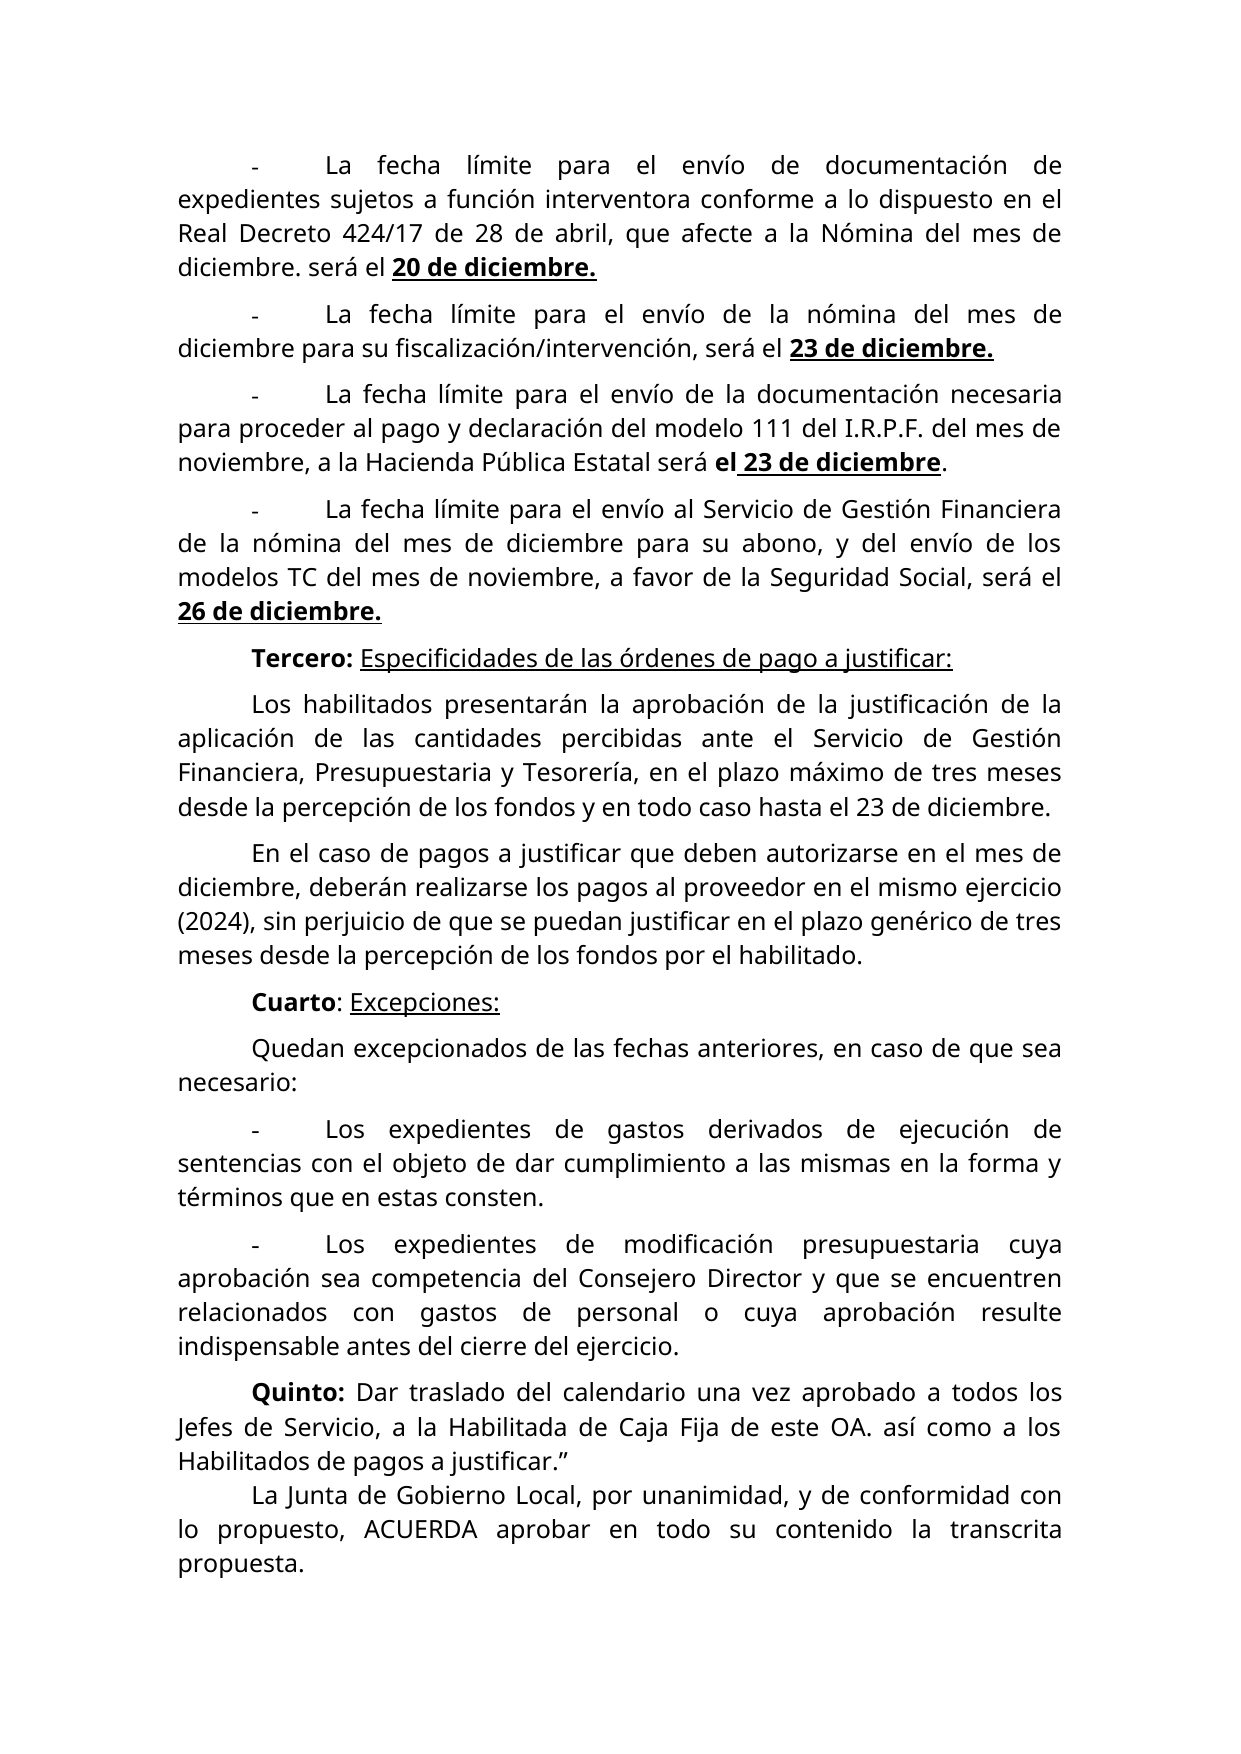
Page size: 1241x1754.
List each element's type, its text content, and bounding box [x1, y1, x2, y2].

list La fecha límite para el envío de documentación de expedientes sujetos a función interventora conforme a lo dispuesto en el Real Decreto 424/17 de 28 de abril, que afecte a la Nómina del mes de diciembre. será el 20 de diciembre. [177, 148, 1063, 284]
list La fecha límite para el envío de la documentación necesaria para proceder al pago y declaración del modelo 111 del I.R.P.F. del mes de noviembre, a la Hacienda Pública Estatal será el 23 de diciembre. [177, 377, 1063, 479]
list La fecha límite para el envío al Servicio de Gestión Financiera de la nómina del mes de diciembre para su abono, y del envío de los modelos TC del mes de noviembre, a favor de la Seguridad Social, será el 26 de diciembre. [177, 492, 1063, 628]
text Quedan excepcionados de las fechas anteriores, en caso de que sea necesario: [177, 1031, 1063, 1099]
list Los expedientes de modificación presupuestaria cuya aprobación sea competencia del Consejero Director y que se encuentren relacionados con gastos de personal o cuya aprobación resulte indispensable antes del cierre del ejercicio. [177, 1226, 1063, 1363]
list La fecha límite para el envío de la nómina del mes de diciembre para su fiscalización/intervención, será el 23 de diciembre. [177, 296, 1063, 364]
list Los expedientes de gastos derivados de ejecución de sentencias con el objeto de dar cumplimiento a las mismas en la forma y términos que en estas consten. [177, 1112, 1063, 1214]
text Quinto: Dar traslado del calendario una vez aprobado a todos los Jefes de Servicio, a la Habilitada de Caja Fija de este OA. así como a los Habilitados de pagos a justificar.” [177, 1375, 1063, 1477]
text Cuarto: Excepciones: [177, 984, 1063, 1018]
text Tercero: Especificidades de las órdenes de pago a justificar: [177, 640, 1063, 674]
text La Junta de Gobierno Local, por unanimidad, y de conformidad con lo propuesto, ACUERDA aprobar en todo su contenido la transcrita propuesta. [177, 1477, 1063, 1579]
text Los habilitados presentarán la aprobación de la justificación de la aplicación de las cantidades percibidas ante el Servicio de Gestión Financiera, Presupuestaria y Tesorería, en el plazo máximo de tres meses desde la percepción de los fondos y en todo caso hasta el 23 de diciembre. [177, 687, 1063, 823]
text En el caso de pagos a justificar que deben autorizarse en el mes de diciembre, deberán realizarse los pagos al proveedor en el mismo ejercicio (2024), sin perjuicio de que se puedan justificar en el plazo genérico de tres meses desde la percepción de los fondos por el habilitado. [177, 836, 1063, 972]
